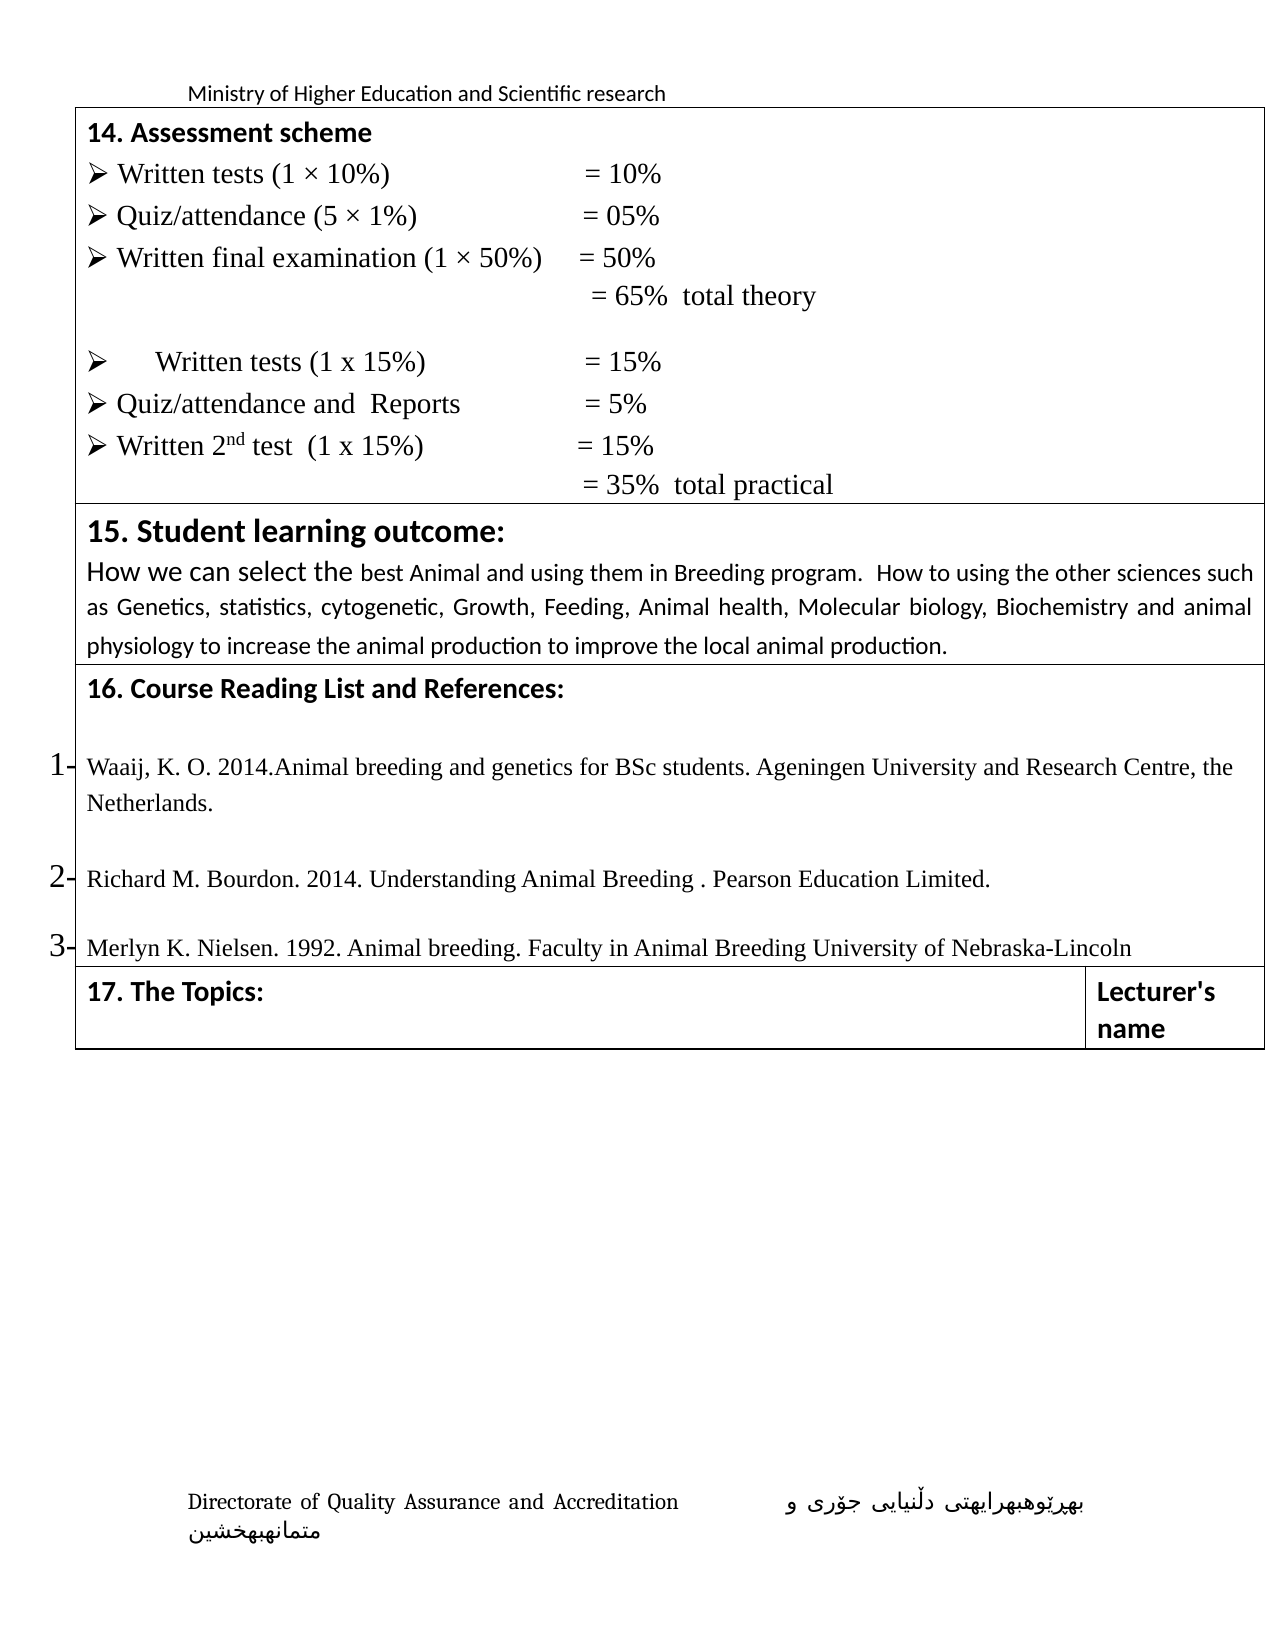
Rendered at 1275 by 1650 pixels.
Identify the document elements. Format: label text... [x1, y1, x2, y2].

table_cell 16. Course Reading List and References:  Waaij, K. O. 2014.Animal breeding and genetics for BSc students. Ageningen University and Research Centre, the Netherlands. Richard M. Bourdon. 2014. Understanding Animal Breeding . Pearson Education Limited. Merlyn K. Nielsen. 1992. Animal breeding. Faculty in Animal Breeding University of Nebraska-Lincoln [76, 665, 1264, 966]
table_cell Lecturer's name [1086, 967, 1264, 1047]
table_cell 17. The Topics: [76, 967, 1085, 1047]
table_cell 15. Student learning outcome: How we can select the best Animal and using them in Breeding program. How to using the other sciences such as Genetics, statistics, cytogenetic, Growth, Feeding, Animal health, Molecular biology, Biochemistry and animal physiology to increase the animal production to improve the local animal production. [76, 504, 1264, 663]
table_header 14. Assessment scheme ⮚ Written tests (1 × 10%) = 10% ⮚ Quiz/attendance (5 × 1%) = 05% ⮚ Written final examination (1 × 50%) = 50% = 65% total theory ⮚ Written tests (1 x 15%) = 15% ⮚ Quiz/attendance and Reports = 5% ⮚ Written 2nd test (1 x 15%) = 15% = 35% total practical [76, 108, 1264, 503]
